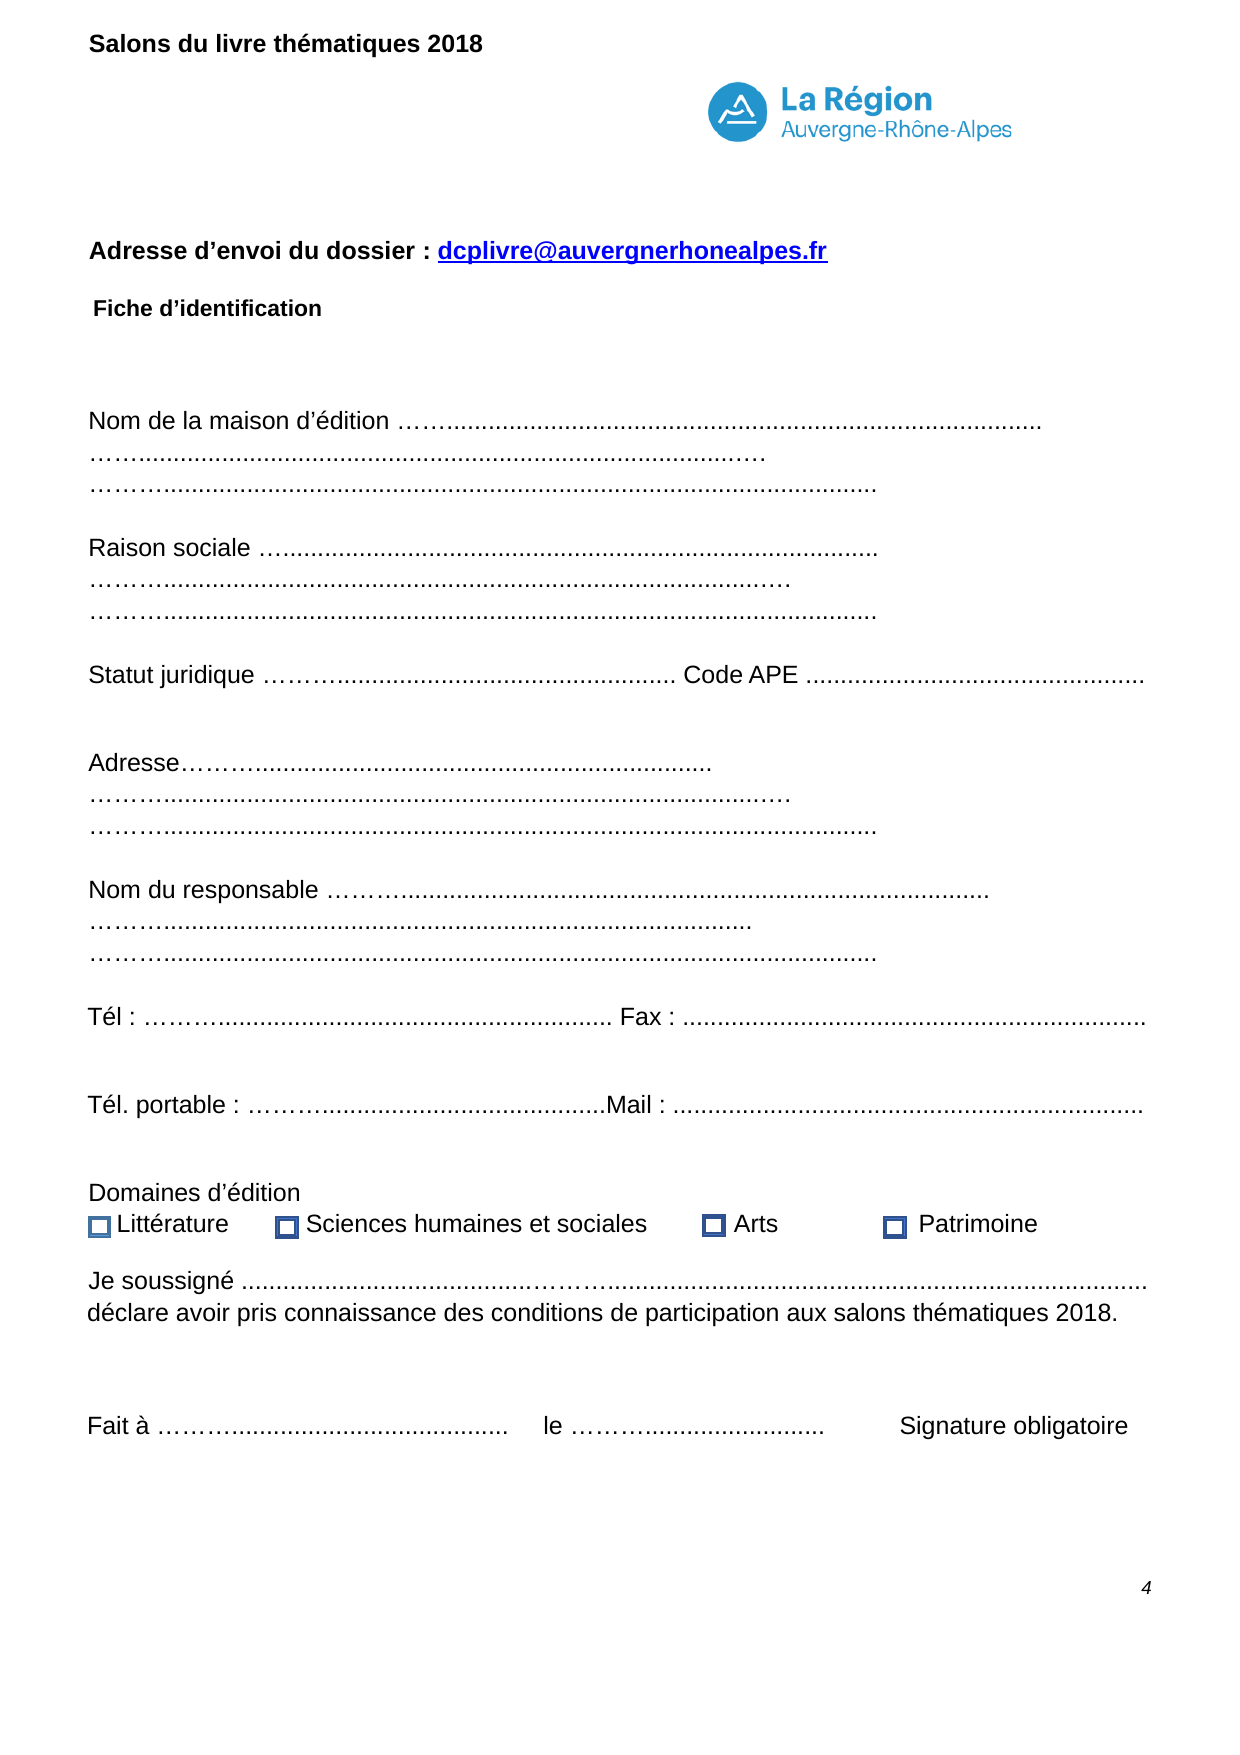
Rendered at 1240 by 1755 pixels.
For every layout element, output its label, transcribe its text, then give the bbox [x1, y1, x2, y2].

text Nom de la maison d’édition ……......................................................................................……......................................................................................….………....................................................................................................... [88, 406, 1151, 498]
text déclare avoir pris connaissance des conditions de participation aux salons thématiques 2018. [87, 1298, 1151, 1327]
subtitle Fiche d’identification [93, 295, 1151, 322]
text Tél : ………......................................................... Fax : ................................................................... [87, 1002, 1151, 1030]
text Raison sociale …......................................................................................………......................................................................................….………....................................................................................................... [88, 533, 1151, 625]
text Nom du responsable ……….....................................................................................……….....................................................................................………....................................................................................................... [88, 875, 1151, 967]
text Tél. portable : ……….........................................Mail : .................................................................... [87, 1089, 1151, 1118]
text Domaines d’édition [88, 1178, 1151, 1206]
text Statut juridique ………................................................. Code APE ................................................. [88, 660, 1151, 688]
text Je soussigné ..........................................……….............................................................................. [88, 1266, 1151, 1295]
text Adresse d’envoi du dossier : dcplivre@auvergnerhonealpes.fr [89, 236, 1151, 266]
text Fait à ………........................................ le ……….......................... Signature obligatoire [87, 1411, 1151, 1440]
text Littérature Sciences humaines et sociales Arts Patrimoine [89, 1209, 1151, 1238]
text Adresse………..................................................................………......................................................................................….………....................................................................................................... [88, 748, 1151, 840]
